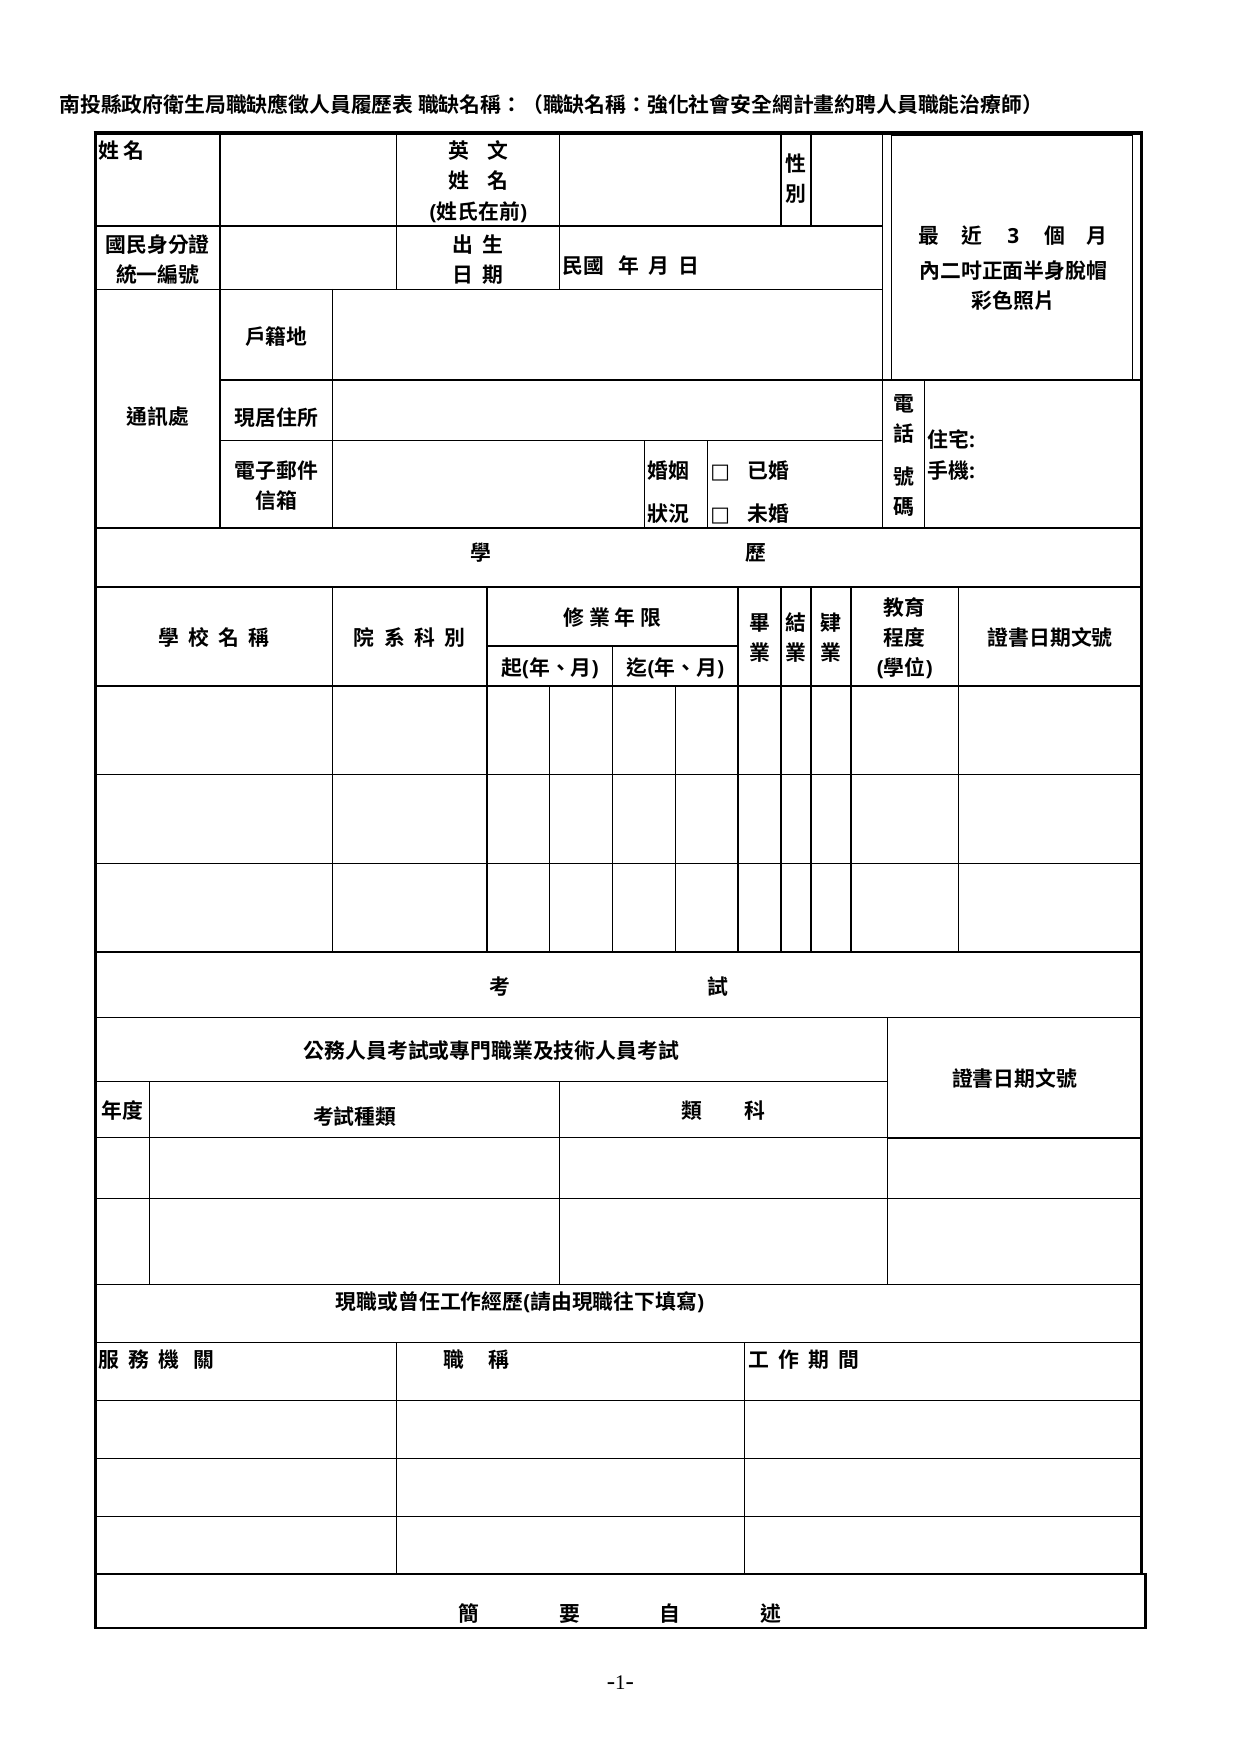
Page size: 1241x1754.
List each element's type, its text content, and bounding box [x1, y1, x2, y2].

table_cell [782, 687, 810, 774]
table_cell 考 試 [97, 953, 1140, 1017]
table_cell [333, 775, 486, 862]
table_cell [888, 1199, 1140, 1284]
table_cell [852, 864, 958, 951]
table_cell [550, 687, 612, 774]
table_cell [333, 687, 486, 774]
table_cell 證書日期文號 [959, 588, 1140, 685]
table_cell [745, 1517, 1140, 1573]
table_cell [333, 381, 882, 440]
table_cell [812, 864, 850, 951]
table_cell [739, 775, 780, 862]
table_cell 類 科 [560, 1082, 887, 1137]
table_cell [397, 1401, 744, 1458]
table_cell 住宅: 手機: [925, 381, 1140, 527]
table_cell 出 生 日 期 [397, 227, 559, 289]
table_header 性別 [782, 135, 810, 225]
table_cell 院 系 科 別 [333, 588, 486, 685]
table_cell [97, 1517, 396, 1573]
table_cell 工 作 期 間 [745, 1343, 1140, 1400]
table_header [221, 135, 396, 225]
table_header 最近3個月 內二吋正面半身脫帽彩色照片 [916, 136, 1110, 379]
table_cell [97, 1138, 149, 1198]
table_cell 肄業 [812, 588, 850, 685]
table_cell 電子郵件 信箱 [221, 441, 332, 527]
table_cell 起(年、月) [488, 647, 612, 685]
table_cell [550, 864, 612, 951]
table_cell [97, 864, 332, 951]
text 南投縣政府衛生局職缺應徵人員履歷表 職缺名稱：（職缺名稱：強化社會安全網計畫約聘人員職能治療師） [59, 89, 1181, 119]
table_header [560, 135, 780, 225]
table_header [812, 135, 882, 225]
table_cell 結業 [782, 588, 810, 685]
table_cell [488, 775, 549, 862]
table_cell [613, 687, 675, 774]
table_cell [613, 775, 675, 862]
table_cell [488, 864, 549, 951]
table_cell 現職或曾任工作經歷(請由現職往下填寫) [97, 1285, 1140, 1342]
table_cell [676, 775, 737, 862]
table_cell 考試種類 [150, 1082, 559, 1137]
table_cell [150, 1138, 559, 1198]
table_cell [888, 1139, 1140, 1198]
table_cell [959, 687, 1140, 774]
table_header [892, 136, 916, 379]
table_cell [560, 1138, 887, 1198]
table_cell [150, 1199, 559, 1284]
table_cell 服 務 機 關 [97, 1343, 396, 1400]
table_cell 簡 要 自 述 [97, 1575, 1144, 1627]
table_cell 國民身分證統一編號 [97, 227, 219, 289]
table_cell [676, 864, 737, 951]
table_cell 年度 [97, 1082, 149, 1137]
table_cell [97, 1401, 396, 1458]
table_cell [852, 687, 958, 774]
table_cell [782, 864, 810, 951]
table_cell [333, 864, 486, 951]
table_cell 已婚 未婚 [708, 441, 882, 527]
table_header [883, 135, 891, 379]
table_header 英 文 姓 名 (姓氏在前) [397, 135, 559, 225]
table_cell [812, 687, 850, 774]
table_cell [333, 290, 882, 379]
table_cell [739, 687, 780, 774]
table_cell 教育 程度 (學位) [852, 588, 958, 685]
table_cell 婚姻 狀況 [645, 441, 707, 527]
table_cell 畢業 [739, 588, 780, 685]
table_cell [676, 687, 737, 774]
table_cell [782, 775, 810, 862]
table_cell 職 稱 [397, 1343, 744, 1400]
table_cell 通訊處 [97, 290, 219, 527]
table_cell 學 校 名 稱 [97, 588, 332, 685]
table_header [1110, 136, 1132, 379]
table_cell 現居住所 [221, 381, 332, 440]
table_cell [397, 1517, 744, 1573]
table_cell 公務人員考試或專門職業及技術人員考試 [97, 1018, 887, 1081]
table_cell [959, 775, 1140, 862]
table_cell [221, 227, 396, 289]
table_cell [745, 1401, 1140, 1458]
table_cell 修 業 年 限 [488, 588, 737, 645]
table_cell [812, 775, 850, 862]
table_cell [97, 687, 332, 774]
table_header [1133, 135, 1140, 379]
table_cell [739, 864, 780, 951]
table_cell 電話 號碼 [883, 381, 924, 527]
table_cell 證書日期文號 [888, 1018, 1140, 1137]
table_cell [550, 775, 612, 862]
table_cell 迄(年、月) [613, 647, 737, 685]
table_cell [852, 775, 958, 862]
table_cell [560, 1199, 887, 1284]
table_cell [97, 1199, 149, 1284]
table_cell 民國 年 月 日 [560, 227, 882, 289]
table_cell [333, 441, 644, 527]
table_cell [613, 864, 675, 951]
table_header 姓 名 [97, 135, 219, 225]
table_cell [959, 864, 1140, 951]
table_cell [97, 1459, 396, 1516]
table_cell [97, 775, 332, 862]
table_cell [745, 1459, 1140, 1516]
table_cell 戶籍地 [221, 290, 332, 379]
table_cell [488, 687, 549, 774]
table_cell 學 歷 [97, 529, 1140, 586]
table_cell [397, 1459, 744, 1516]
